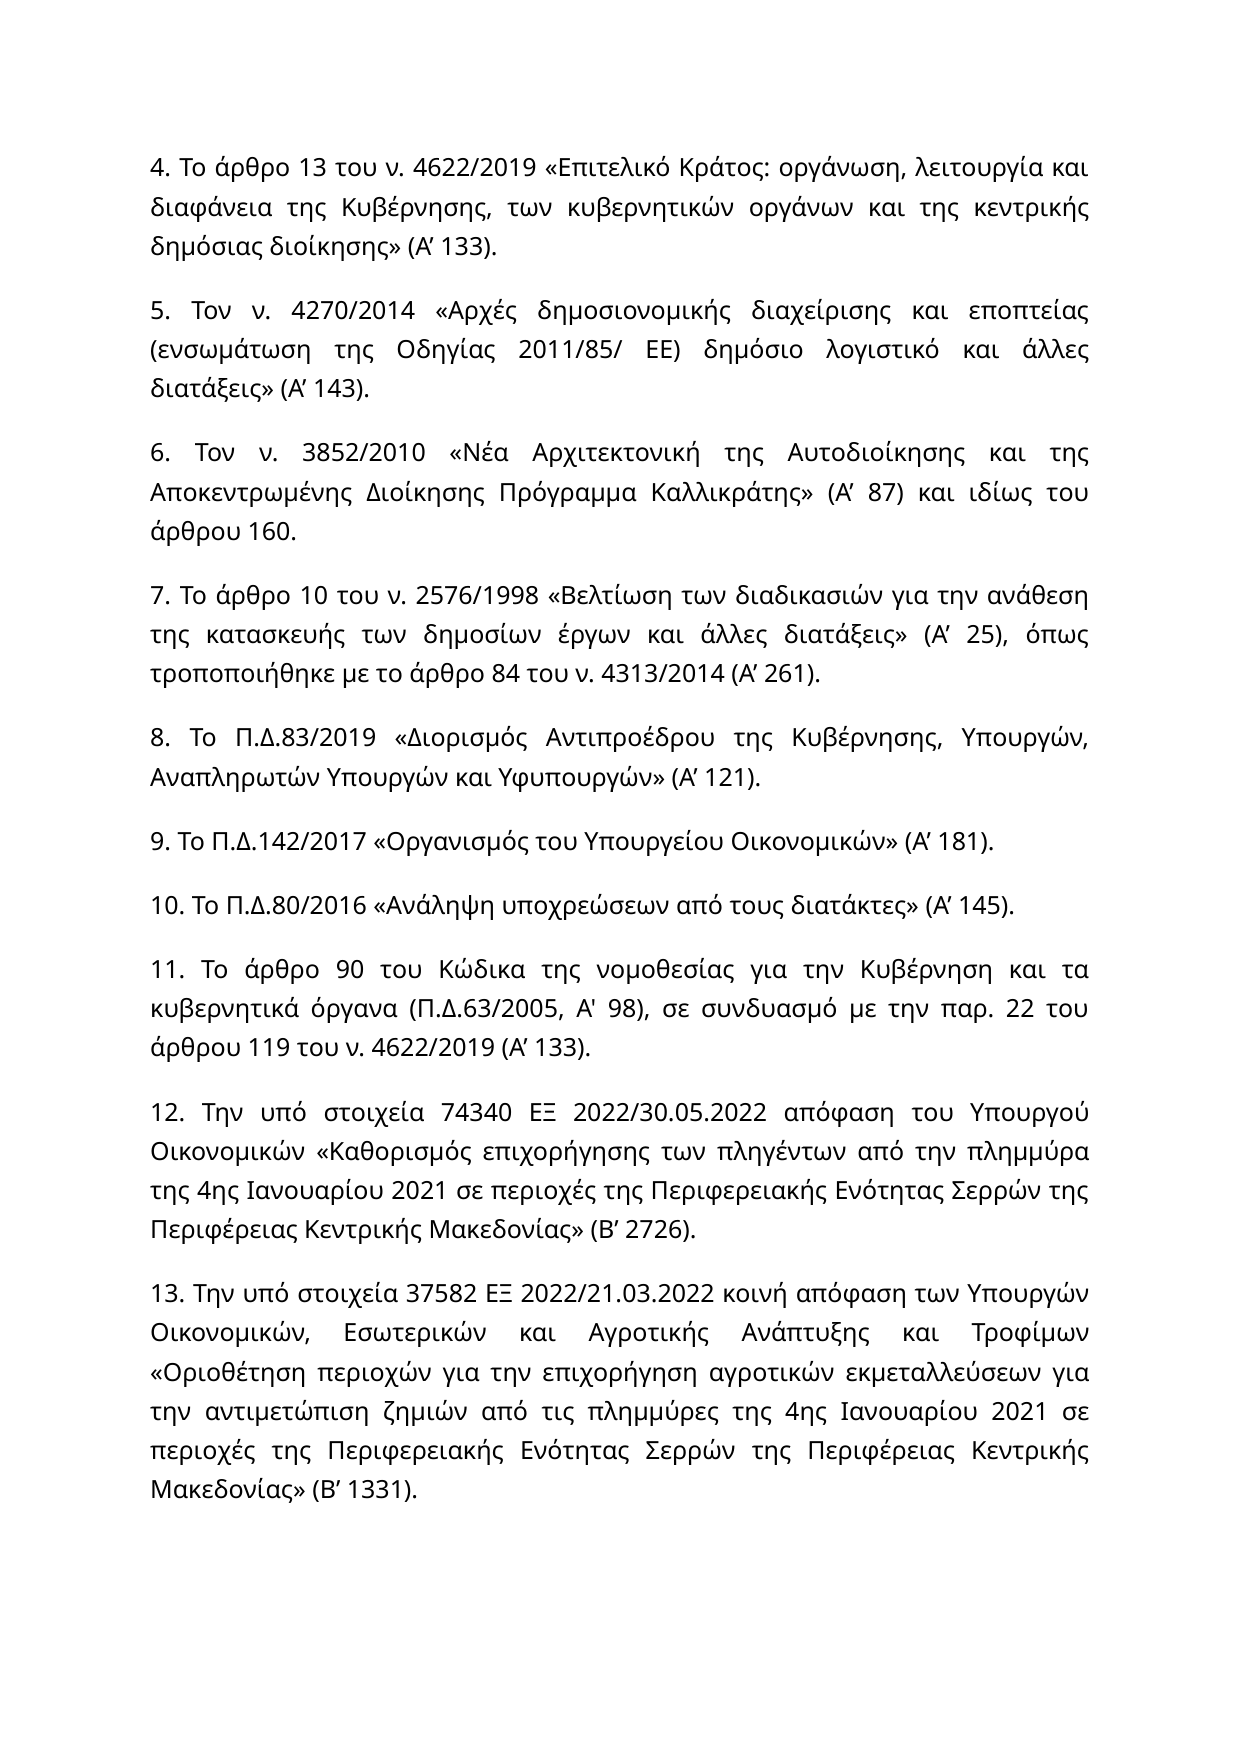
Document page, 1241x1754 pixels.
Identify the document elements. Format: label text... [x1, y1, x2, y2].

text 10. Το Π.Δ.80/2016 «Ανάληψη υποχρεώσεων από τους διατάκτες» (Α’ 145). [150, 887, 1090, 922]
text 9. Το Π.Δ.142/2017 «Οργανισμός του Υπουργείου Οικονομικών» (Α’ 181). [150, 823, 1090, 857]
text 8. Το Π.Δ.83/2019 «Διορισμός Αντιπροέδρου της Κυβέρνησης, Υπουργών, Αναπληρωτών Υπουργών και Υφυπουργών» (Α’ 121). [150, 720, 1090, 793]
text 11. Το άρθρο 90 του Κώδικα της νομοθεσίας για την Κυβέρνηση και τα κυβερνητικά όργανα (Π.Δ.63/2005, Α' 98), σε συνδυασμό με την παρ. 22 του άρθρου 119 του ν. 4622/2019 (Α’ 133). [150, 952, 1090, 1064]
text 12. Την υπό στοιχεία 74340 ΕΞ 2022/30.05.2022 απόφαση του Υπουργού Οικονομικών «Καθορισμός επιχορήγησης των πληγέντων από την πλημμύρα της 4ης Ιανουαρίου 2021 σε περιοχές της Περιφερειακής Ενότητας Σερρών της Περιφέρειας Κεντρικής Μακεδονίας» (Β’ 2726). [150, 1094, 1090, 1246]
text 5. Τον ν. 4270/2014 «Αρχές δημοσιονομικής διαχείρισης και εποπτείας (ενσωμάτωση της Οδηγίας 2011/85/ ΕΕ) δημόσιο λογιστικό και άλλες διατάξεις» (Α’ 143). [150, 292, 1090, 405]
text 7. Το άρθρο 10 του ν. 2576/1998 «Βελτίωση των διαδικασιών για την ανάθεση της κατασκευής των δημοσίων έργων και άλλες διατάξεις» (Α’ 25), όπως τροποποιήθηκε με το άρθρο 84 του ν. 4313/2014 (Α’ 261). [150, 577, 1090, 690]
text 4. Το άρθρο 13 του ν. 4622/2019 «Επιτελικό Κράτος: οργάνωση, λειτουργία και διαφάνεια της Κυβέρνησης, των κυβερνητικών οργάνων και της κεντρικής δημόσιας διοίκησης» (Α’ 133). [150, 150, 1090, 262]
text 6. Τον ν. 3852/2010 «Νέα Αρχιτεκτονική της Αυτοδιοίκησης και της Αποκεντρωμένης Διοίκησης Πρόγραμμα Καλλικράτης» (Α’ 87) και ιδίως του άρθρου 160. [150, 435, 1090, 547]
text 13. Την υπό στοιχεία 37582 ΕΞ 2022/21.03.2022 κοινή απόφαση των Υπουργών Οικονομικών, Εσωτερικών και Αγροτικής Ανάπτυξης και Τροφίμων «Οριοθέτηση περιοχών για την επιχορήγηση αγροτικών εκμεταλλεύσεων για την αντιμετώπιση ζημιών από τις πλημμύρες της 4ης Ιανουαρίου 2021 σε περιοχές της Περιφερειακής Ενότητας Σερρών της Περιφέρειας Κεντρικής Μακεδονίας» (Β’ 1331). [150, 1276, 1090, 1506]
